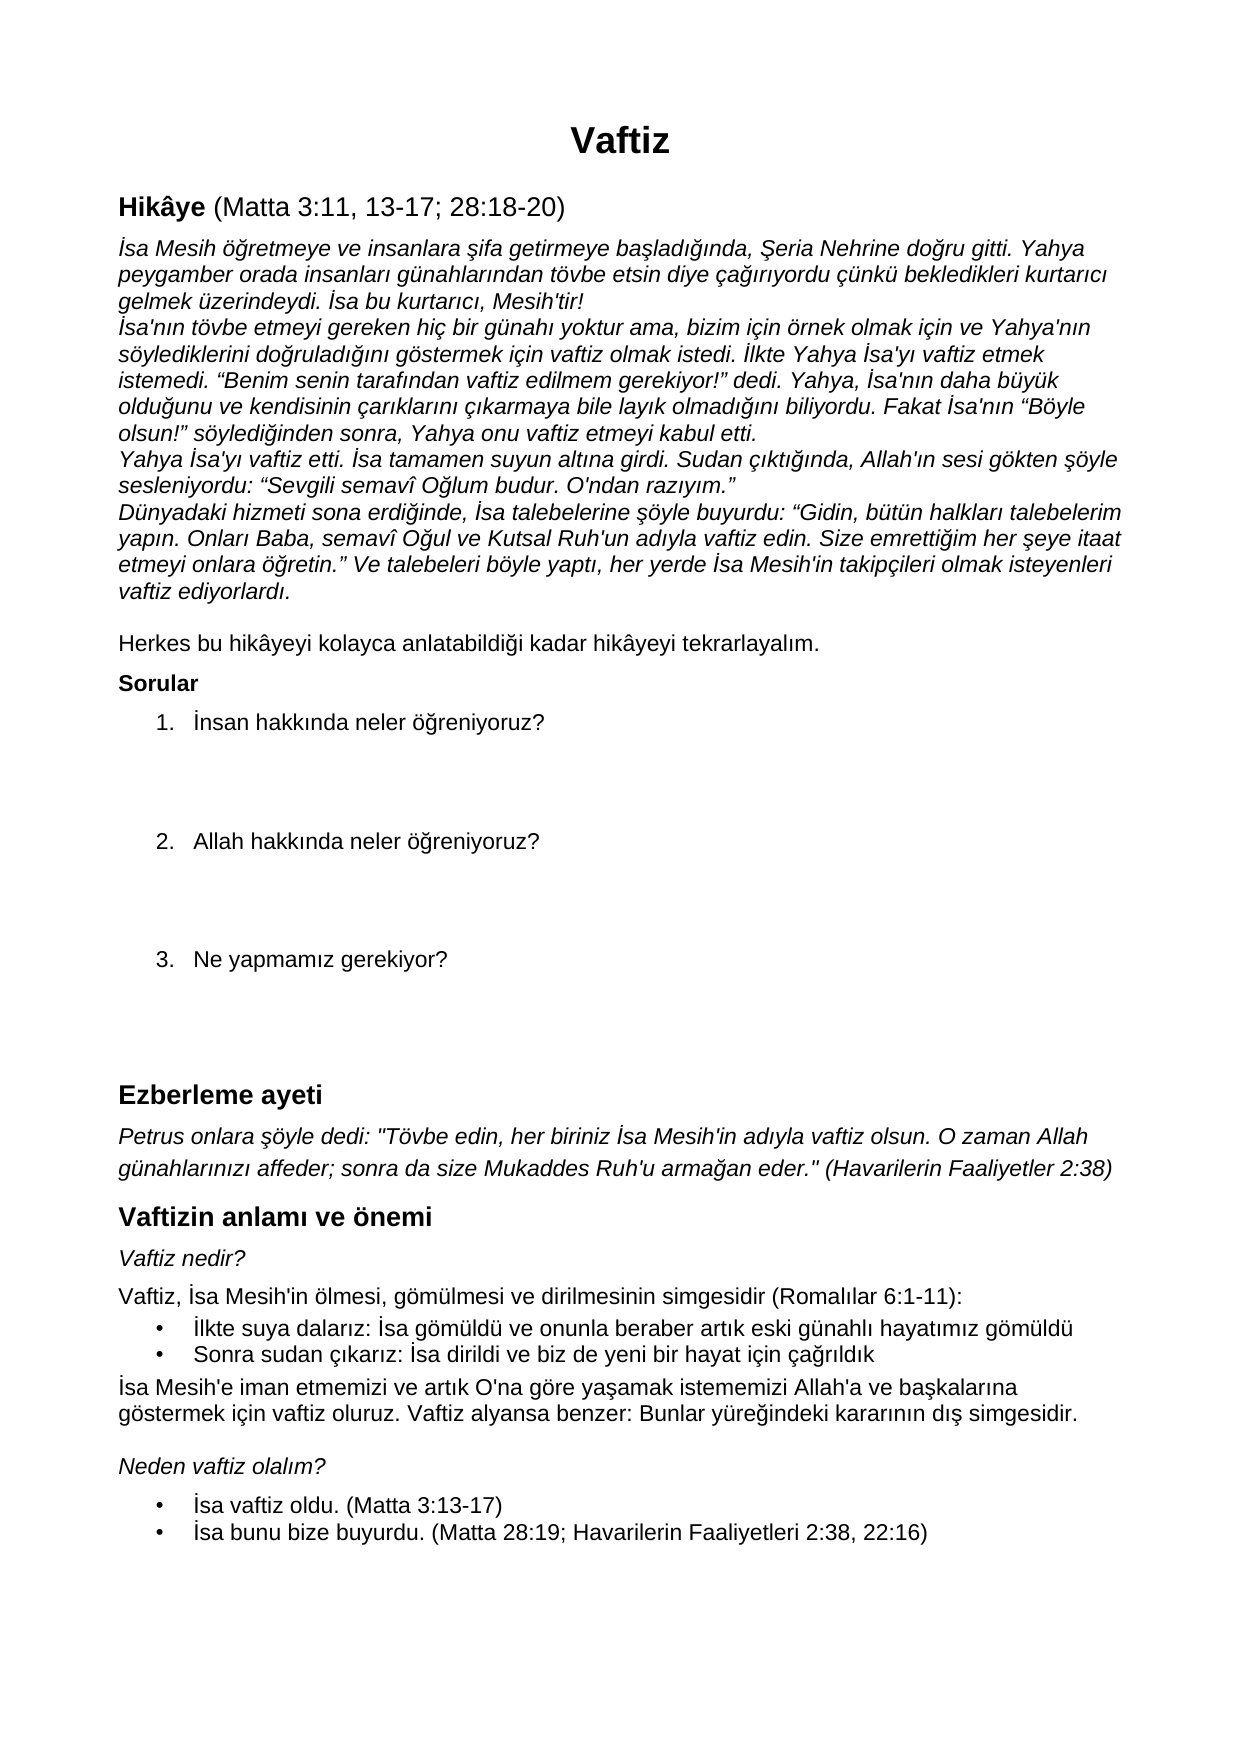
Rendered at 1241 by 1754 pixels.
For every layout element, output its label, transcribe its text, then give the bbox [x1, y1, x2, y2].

text İsa Mesih öğretmeye ve insanlara şifa getirmeye başladığında, Şeria Nehrine doğru gitti. Yahya peygamber orada insanları günahlarından tövbe etsin diye çağırıyordu çünkü bekledikleri kurtarıcı gelmek üzerindeydi. İsa bu kurtarıcı, Mesih'tir! [118, 235, 1122, 314]
list Ne yapmamız gerekiyor? [156, 946, 1122, 973]
list İsa vaftiz oldu. (Matta 3:13-17) [156, 1492, 1122, 1518]
text Sorular [118, 670, 1122, 696]
list İsa bunu bize buyurdu. (Matta 28:19; Havarilerin Faaliyetleri 2:38, 22:16) [156, 1518, 1122, 1545]
subtitle Hikâye (Matta 3:11, 13-17; 28:18-20) [118, 191, 1122, 223]
list İnsan hakkında neler öğreniyoruz? [156, 709, 1122, 736]
subtitle Ezberleme ayeti [118, 1079, 1122, 1111]
text Yahya İsa'yı vaftiz etti. İsa tamamen suyun altına girdi. Sudan çıktığında, Allah'ın sesi gökten şöyle sesleniyordu: “Sevgili semavî Oğlum budur. O'ndan razıyım.” [118, 446, 1122, 499]
list Allah hakkında neler öğreniyoruz? [156, 828, 1122, 854]
text Petrus onlara şöyle dedi: "Tövbe edin, her biriniz İsa Mesih'in adıyla vaftiz olsun. O zaman Allah günahlarınızı affeder; sonra da size Mukaddes Ruh'u armağan eder." (Havarilerin Faaliyetler 2:38) [118, 1123, 1122, 1181]
text İsa Mesih'e iman etmemizi ve artık O'na göre yaşamak istememizi Allah'a ve başkalarına göstermek için vaftiz oluruz. Vaftiz alyansa benzer: Bunlar yüreğindeki kararının dış simgesidir. [118, 1373, 1122, 1426]
subtitle Vaftizin anlamı ve önemi [118, 1201, 1122, 1232]
text Herkes bu hikâyeyi kolayca anlatabildiği kadar hikâyeyi tekrarlayalım. [118, 630, 1122, 657]
subtitle Vaftiz [118, 118, 1122, 161]
text Vaftiz nedir? [118, 1244, 1122, 1271]
list Sonra sudan çıkarız: İsa dirildi ve biz de yeni bir hayat için çağrıldık [156, 1341, 1122, 1368]
text Neden vaftiz olalım? [118, 1453, 1122, 1479]
list İlkte suya dalarız: İsa gömüldü ve onunla beraber artık eski günahlı hayatımız gömüldü [156, 1315, 1122, 1341]
text İsa'nın tövbe etmeyi gereken hiç bir günahı yoktur ama, bizim için örnek olmak için ve Yahya'nın söylediklerini doğruladığını göstermek için vaftiz olmak istedi. İlkte Yahya İsa'yı vaftiz etmek istemedi. “Benim senin tarafından vaftiz edilmem gerekiyor!” dedi. Yahya, İsa'nın daha büyük olduğunu ve kendisinin çarıklarını çıkarmaya bile layık olmadığını biliyordu. Fakat İsa'nın “Böyle olsun!” söylediğinden sonra, Yahya onu vaftiz etmeyi kabul etti. [118, 314, 1122, 446]
text Vaftiz, İsa Mesih'in ölmesi, gömülmesi ve dirilmesinin simgesidir (Romalılar 6:1-11): [118, 1283, 1122, 1309]
text Dünyadaki hizmeti sona erdiğinde, İsa talebelerine şöyle buyurdu: “Gidin, bütün halkları talebelerim yapın. Onları Baba, semavî Oğul ve Kutsal Ruh'un adıyla vaftiz edin. Size emrettiğim her şeye itaat etmeyi onlara öğretin.” Ve talebeleri böyle yaptı, her yerde İsa Mesih'in takipçileri olmak isteyenleri vaftiz ediyorlardı. [118, 499, 1122, 604]
